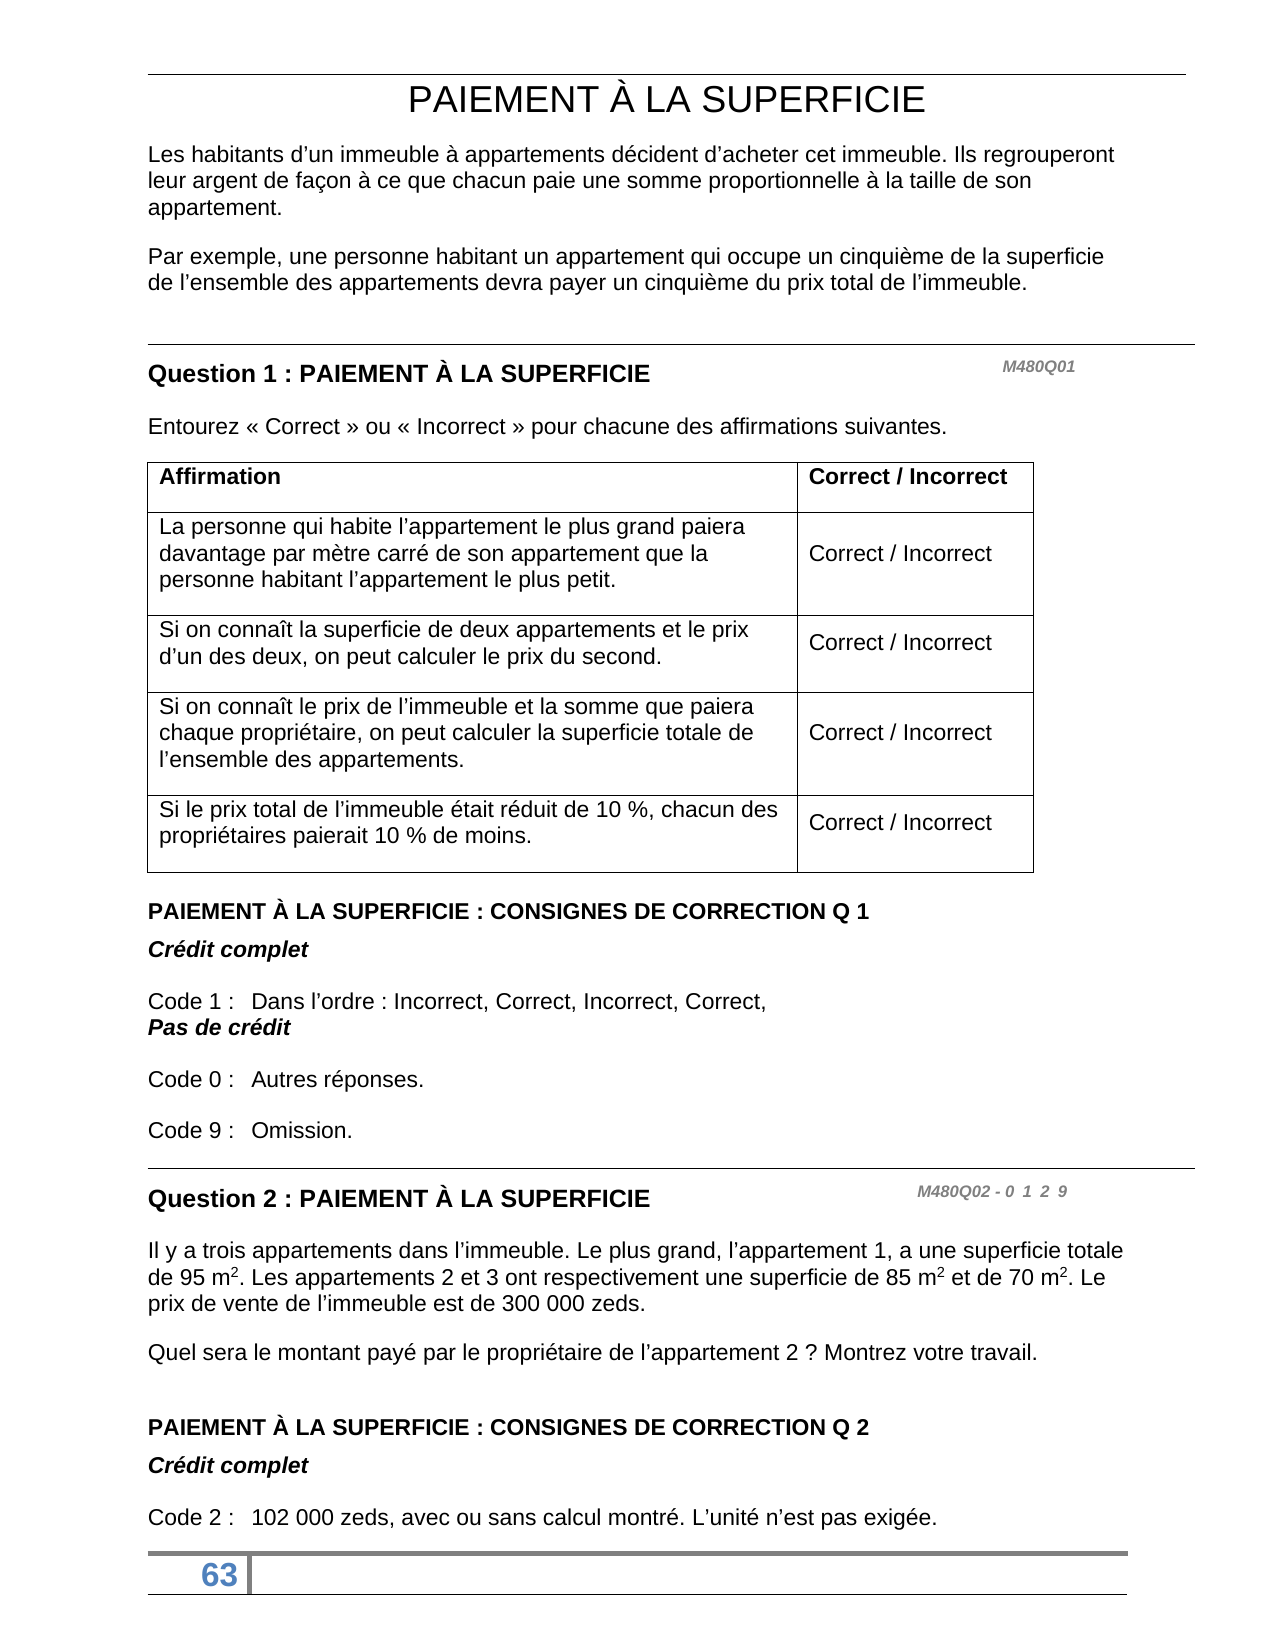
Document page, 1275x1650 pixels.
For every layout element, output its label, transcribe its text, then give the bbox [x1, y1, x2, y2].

text Code 2 : 102 000 zeds, avec ou sans calcul montré. L’unité n’est pas exigée. [148, 1504, 1127, 1530]
text Code 1 : Dans l’ordre : Incorrect, Correct, Incorrect, Correct, [148, 988, 1127, 1014]
text Crédit complet [148, 936, 1127, 963]
table_cell Si le prix total de l’immeuble était réduit de 10 %, chacun des propriétaires paierait 10 % de moins. [148, 796, 797, 872]
text Par exemple, une personne habitant un appartement qui occupe un cinquième de la superficie de l’ensemble des appartements devra payer un cinquième du prix total de l’immeuble. [148, 243, 1127, 296]
subtitle PAIEMENT À LA SUPERFICIE [148, 75, 1186, 120]
text Code 0 : Autres réponses. [148, 1066, 1127, 1092]
table_cell La personne qui habite l’appartement le plus grand paiera davantage par mètre carré de son appartement que la personne habitant l’appartement le plus petit. [148, 513, 797, 615]
table_cell Correct / Incorrect [798, 513, 1033, 615]
text Code 9 : Omission. [148, 1117, 1127, 1143]
subtitle Question 1 : PAIEMENT À LA SUPERFICIE M480Q01 [148, 345, 1195, 388]
text Les habitants d’un immeuble à appartements décident d’acheter cet immeuble. Ils regrouperont leur argent de façon à ce que chacun paie une somme proportionnelle à la taille de son appartement. [148, 141, 1127, 220]
text PAIEMENT À LA SUPERFICIE : CONSIGNES DE CORRECTION Q 1 [148, 898, 1127, 924]
text Quel sera le montant payé par le propriétaire de l’appartement 2 ? Montrez votre travail. [148, 1339, 1127, 1366]
text Pas de crédit [148, 1014, 1127, 1041]
table_cell Correct / Incorrect [798, 693, 1033, 795]
text Il y a trois appartements dans l’immeuble. Le plus grand, l’appartement 1, a une superficie totale de 95 m2. Les appartements 2 et 3 ont respectivement une superficie de 85 m2 et de 70 m2. Le prix de vente de l’immeuble est de 300 000 zeds. [148, 1237, 1127, 1316]
table_cell Si on connaît le prix de l’immeuble et la somme que paiera chaque propriétaire, on peut calculer la superficie totale de l’ensemble des appartements. [148, 693, 797, 795]
table_header Affirmation [148, 463, 797, 512]
subtitle Question 2 : PAIEMENT À LA SUPERFICIE M480Q02 - 0129 [148, 1169, 1195, 1212]
table_header Correct / Incorrect [798, 463, 1033, 512]
text Entourez « Correct » ou « Incorrect » pour chacune des affirmations suivantes. [148, 413, 1127, 439]
text PAIEMENT À LA SUPERFICIE : CONSIGNES DE CORRECTION Q 2 [148, 1413, 1127, 1440]
text Crédit complet [148, 1452, 1127, 1479]
table_cell Correct / Incorrect [798, 796, 1033, 872]
table_cell Si on connaît la superficie de deux appartements et le prix d’un des deux, on peut calculer le prix du second. [148, 616, 797, 692]
table_cell Correct / Incorrect [798, 616, 1033, 692]
